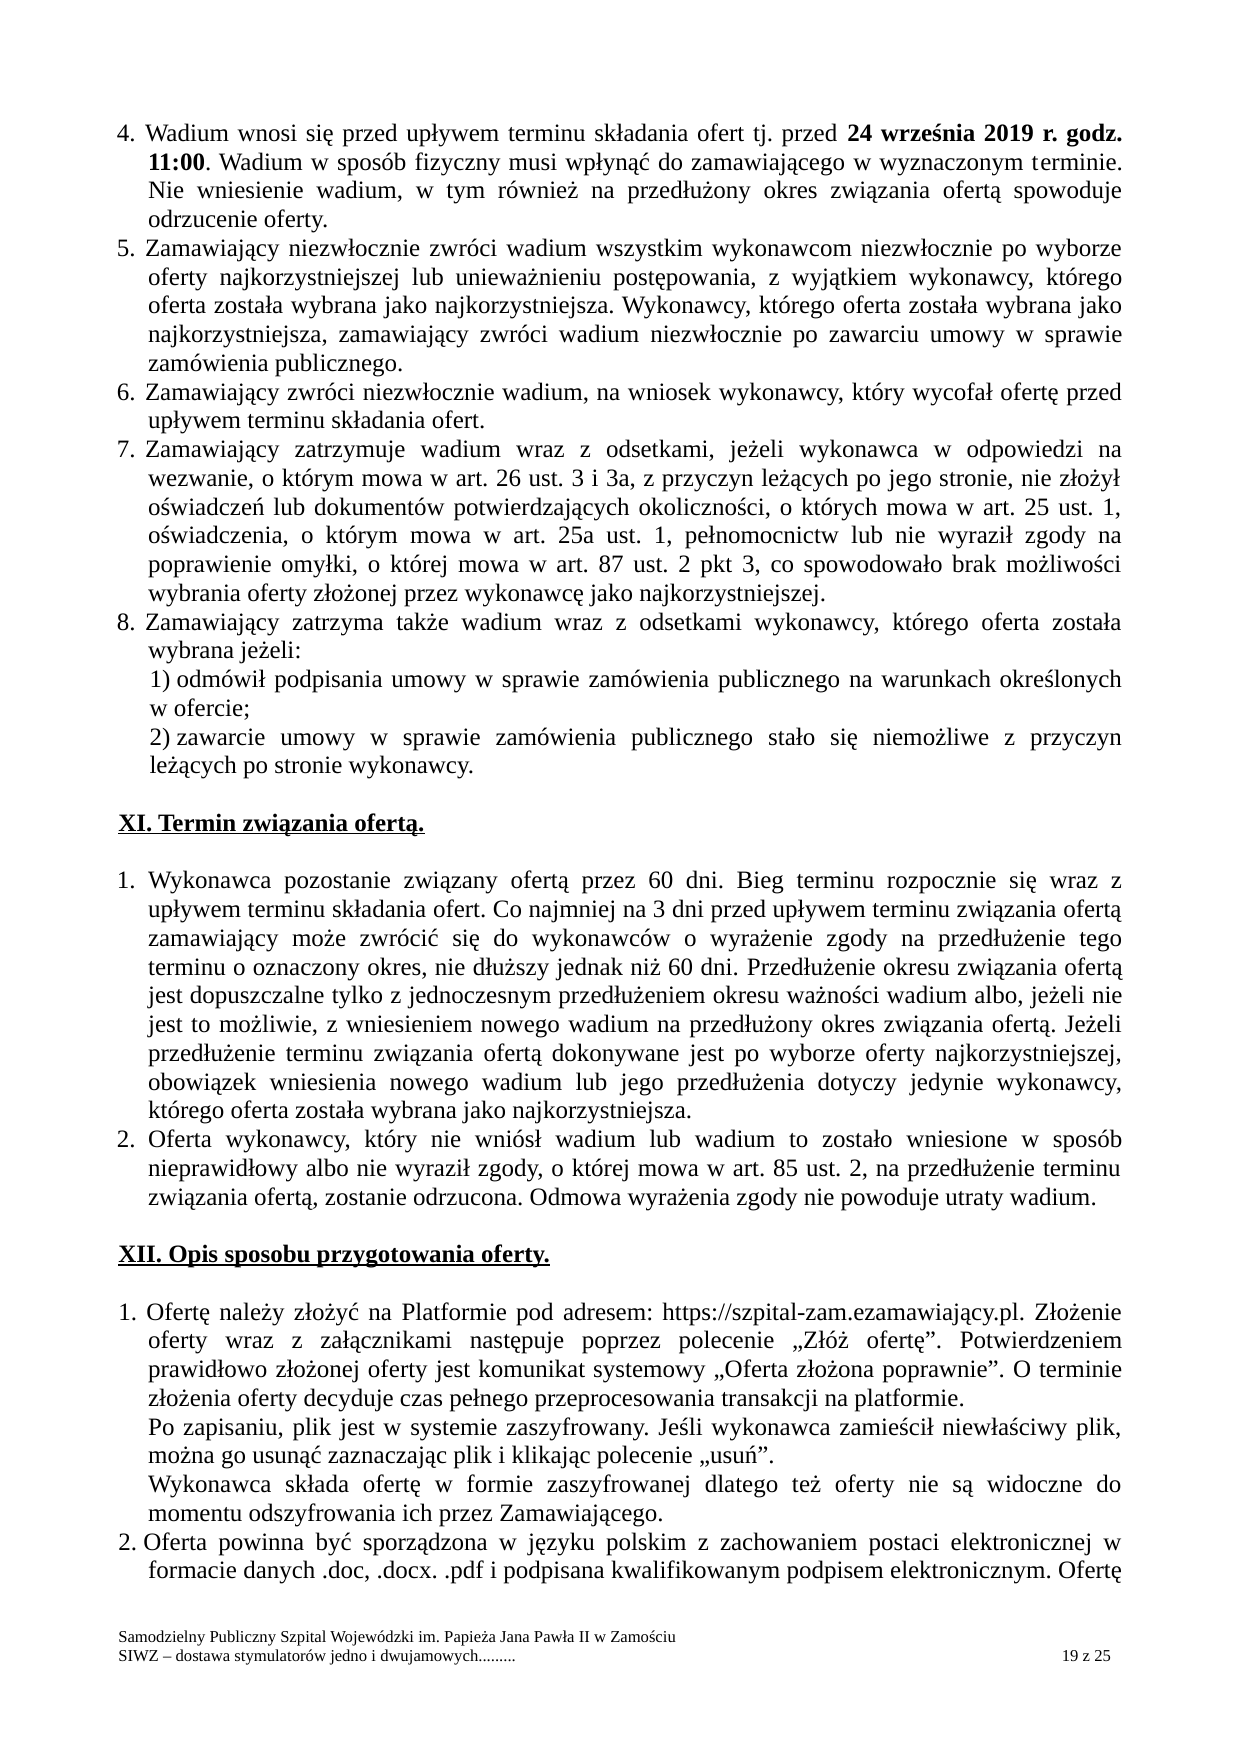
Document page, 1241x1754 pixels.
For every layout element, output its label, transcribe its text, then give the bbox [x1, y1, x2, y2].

text Po zapisaniu, plik jest w systemie zaszyfrowany. Jeśli wykonawca zamieścił niewłaściwy plik, można go usunąć zaznaczając plik i klikając polecenie „usuń”. [148, 1412, 1123, 1469]
list Oferta powinna być sporządzona w języku polskim z zachowaniem postaci elektronicznej w formacie danych .doc, .docx. .pdf i podpisana kwalifikowanym podpisem elektronicznym. Ofertę [118, 1527, 1123, 1584]
text Wykonawca składa ofertę w formie zaszyfrowanej dlatego też oferty nie są widoczne do momentu odszyfrowania ich przez Zamawiającego. [148, 1469, 1123, 1527]
text XI. Termin związania ofertą. [118, 808, 1123, 837]
list Zamawiający zatrzymuje wadium wraz z odsetkami, jeżeli wykonawca w odpowiedzi na wezwanie, o którym mowa w art. 26 ust. 3 i 3a, z przyczyn leżących po jego stronie, nie złożył oświadczeń lub dokumentów potwierdzających okoliczności, o których mowa w art. 25 ust. 1, oświadczenia, o którym mowa w art. 25a ust. 1, pełnomocnictw lub nie wyraził zgody na poprawienie omyłki, o której mowa w art. 87 ust. 2 pkt 3, co spowodowało brak możliwości wybrania oferty złożonej przez wykonawcę jako najkorzystniejszej. [117, 434, 1123, 607]
list zawarcie umowy w sprawie zamówienia publicznego stało się niemożliwe z przyczyn leżących po stronie wykonawcy. [149, 722, 1123, 779]
list Oferta wykonawcy, który nie wniósł wadium lub wadium to zostało wniesione w sposób nieprawidłowy albo nie wyraził zgody, o której mowa w art. 85 ust. 2, na przedłużenie terminu związania ofertą, zostanie odrzucona. Odmowa wyrażenia zgody nie powoduje utraty wadium. [117, 1124, 1123, 1211]
list Zamawiający zatrzyma także wadium wraz z odsetkami wykonawcy, którego oferta została wybrana jeżeli: [117, 607, 1123, 664]
list Zamawiający niezwłocznie zwróci wadium wszystkim wykonawcom niezwłocznie po wyborze oferty najkorzystniejszej lub unieważnieniu postępowania, z wyjątkiem wykonawcy, którego oferta została wybrana jako najkorzystniejsza. Wykonawcy, którego oferta została wybrana jako najkorzystniejsza, zamawiający zwróci wadium niezwłocznie po zawarciu umowy w sprawie zamówienia publicznego. [117, 233, 1123, 377]
list odmówił podpisania umowy w sprawie zamówienia publicznego na warunkach określonych w ofercie; [149, 664, 1123, 722]
text XII. Opis sposobu przygotowania oferty. [118, 1239, 1123, 1268]
list Zamawiający zwróci niezwłocznie wadium, na wniosek wykonawcy, który wycofał ofertę przed upływem terminu składania ofert. [117, 377, 1123, 434]
list Wykonawca pozostanie związany ofertą przez 60 dni. Bieg terminu rozpocznie się wraz z upływem terminu składania ofert. Co najmniej na 3 dni przed upływem terminu związania ofertą zamawiający może zwrócić się do wykonawców o wyrażenie zgody na przedłużenie tego terminu o oznaczony okres, nie dłuższy jednak niż 60 dni. Przedłużenie okresu związania ofertą jest dopuszczalne tylko z jednoczesnym przedłużeniem okresu ważności wadium albo, jeżeli nie jest to możliwie, z wniesieniem nowego wadium na przedłużony okres związania ofertą. Jeżeli przedłużenie terminu związania ofertą dokonywane jest po wyborze oferty najkorzystniejszej, obowiązek wniesienia nowego wadium lub jego przedłużenia dotyczy jedynie wykonawcy, którego oferta została wybrana jako najkorzystniejsza. [117, 866, 1123, 1124]
list Wadium wnosi się przed upływem terminu składania ofert tj. przed 24 września 2019 r. godz. 11:00. Wadium w sposób fizyczny musi wpłynąć do zamawiającego w wyznaczonym terminie. Nie wniesienie wadium, w tym również na przedłużony okres związania ofertą spowoduje odrzucenie oferty. [117, 118, 1123, 233]
text 1. Ofertę należy złożyć na Platformie pod adresem: https://szpital-zam.ezamawiający.pl. Złożenie oferty wraz z załącznikami następuje poprzez polecenie „Złóż ofertę”. Potwierdzeniem prawidłowo złożonej oferty jest komunikat systemowy „Oferta złożona poprawnie”. O terminie złożenia oferty decyduje czas pełnego przeprocesowania transakcji na platformie. [118, 1297, 1123, 1412]
